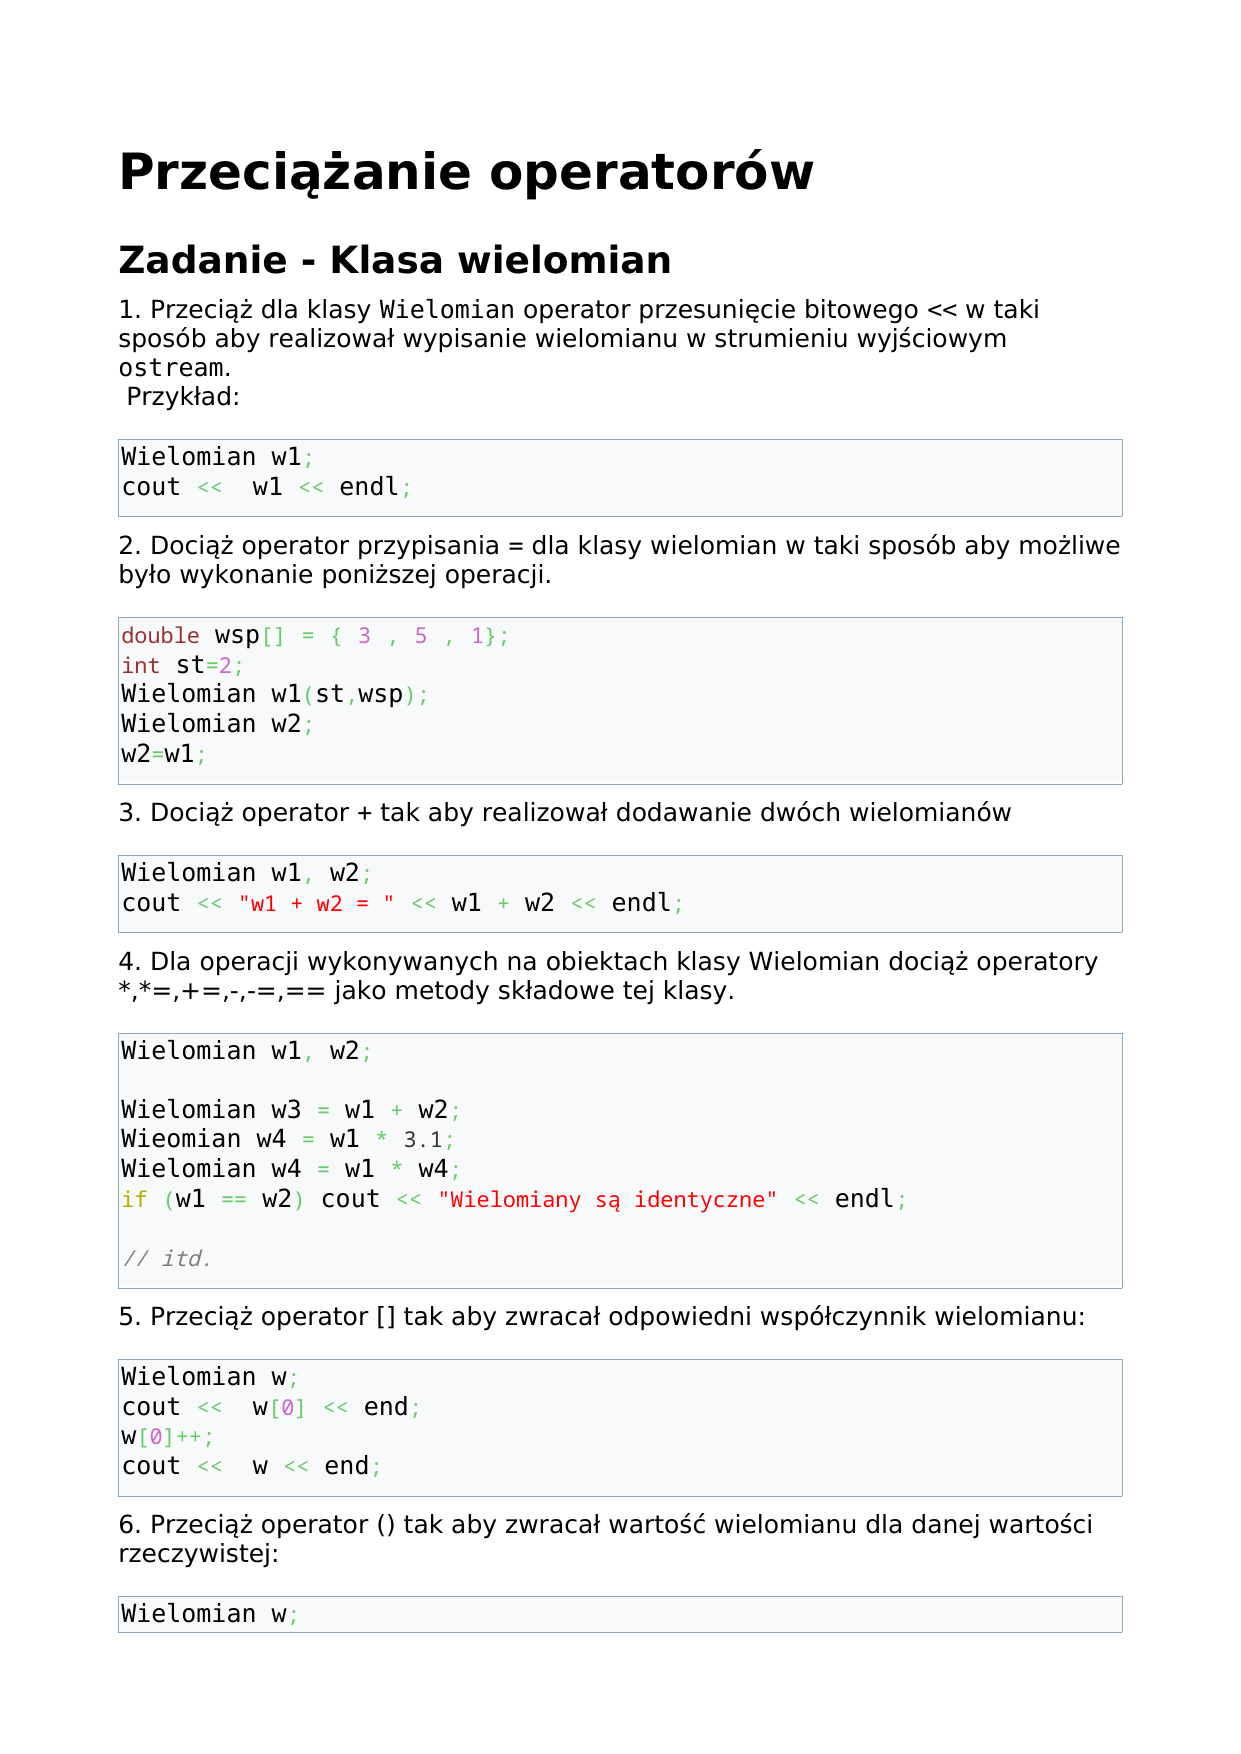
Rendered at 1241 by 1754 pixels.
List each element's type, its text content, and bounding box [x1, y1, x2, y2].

text 4. Dla operacji wykonywanych na obiektach klasy Wielomian dociąż operatory *,*=,+=,-,-=,== jako metody składowe tej klasy. [118, 947, 1122, 1005]
text 3. Dociąż operator + tak aby realizował dodawanie dwóch wielomianów [118, 798, 1122, 827]
table_header Wielomian w1, w2; cout << "w1 + w2 = " << w1 + w2 << endl; [119, 856, 1122, 932]
table_header Wielomian w; [119, 1597, 1122, 1632]
table_header double wsp[] = { 3 , 5 , 1}; int st=2; Wielomian w1(st,wsp); Wielomian w2; w2=w1; [119, 618, 1122, 783]
text 5. Przeciąż operator [] tak aby zwracał odpowiedni współczynnik wielomianu: [118, 1302, 1122, 1331]
subtitle Zadanie - Klasa wielomian [118, 239, 1122, 282]
subtitle Przeciążanie operatorów [118, 143, 1122, 201]
table_header Wielomian w1, w2; Wielomian w3 = w1 + w2; Wieomian w4 = w1 * 3.1; Wielomian w4 = w1 * w4; if (w1 == w2) cout << "Wielomiany są identyczne" << endl; // itd. [119, 1034, 1122, 1287]
text 1. Przeciąż dla klasy Wielomian operator przesunięcie bitowego << w taki sposób aby realizował wypisanie wielomianu w strumieniu wyjściowym ostream. Przykład: [118, 295, 1122, 412]
text 6. Przeciąż operator () tak aby zwracał wartość wielomianu dla danej wartości rzeczywistej: [118, 1511, 1122, 1569]
table_header Wielomian w; cout << w[0] << end; w[0]++; cout << w << end; [119, 1360, 1122, 1496]
text 2. Dociąż operator przypisania = dla klasy wielomian w taki sposób aby możliwe było wykonanie poniższej operacji. [118, 531, 1122, 589]
table_header Wielomian w1; cout << w1 << endl; [119, 440, 1122, 516]
